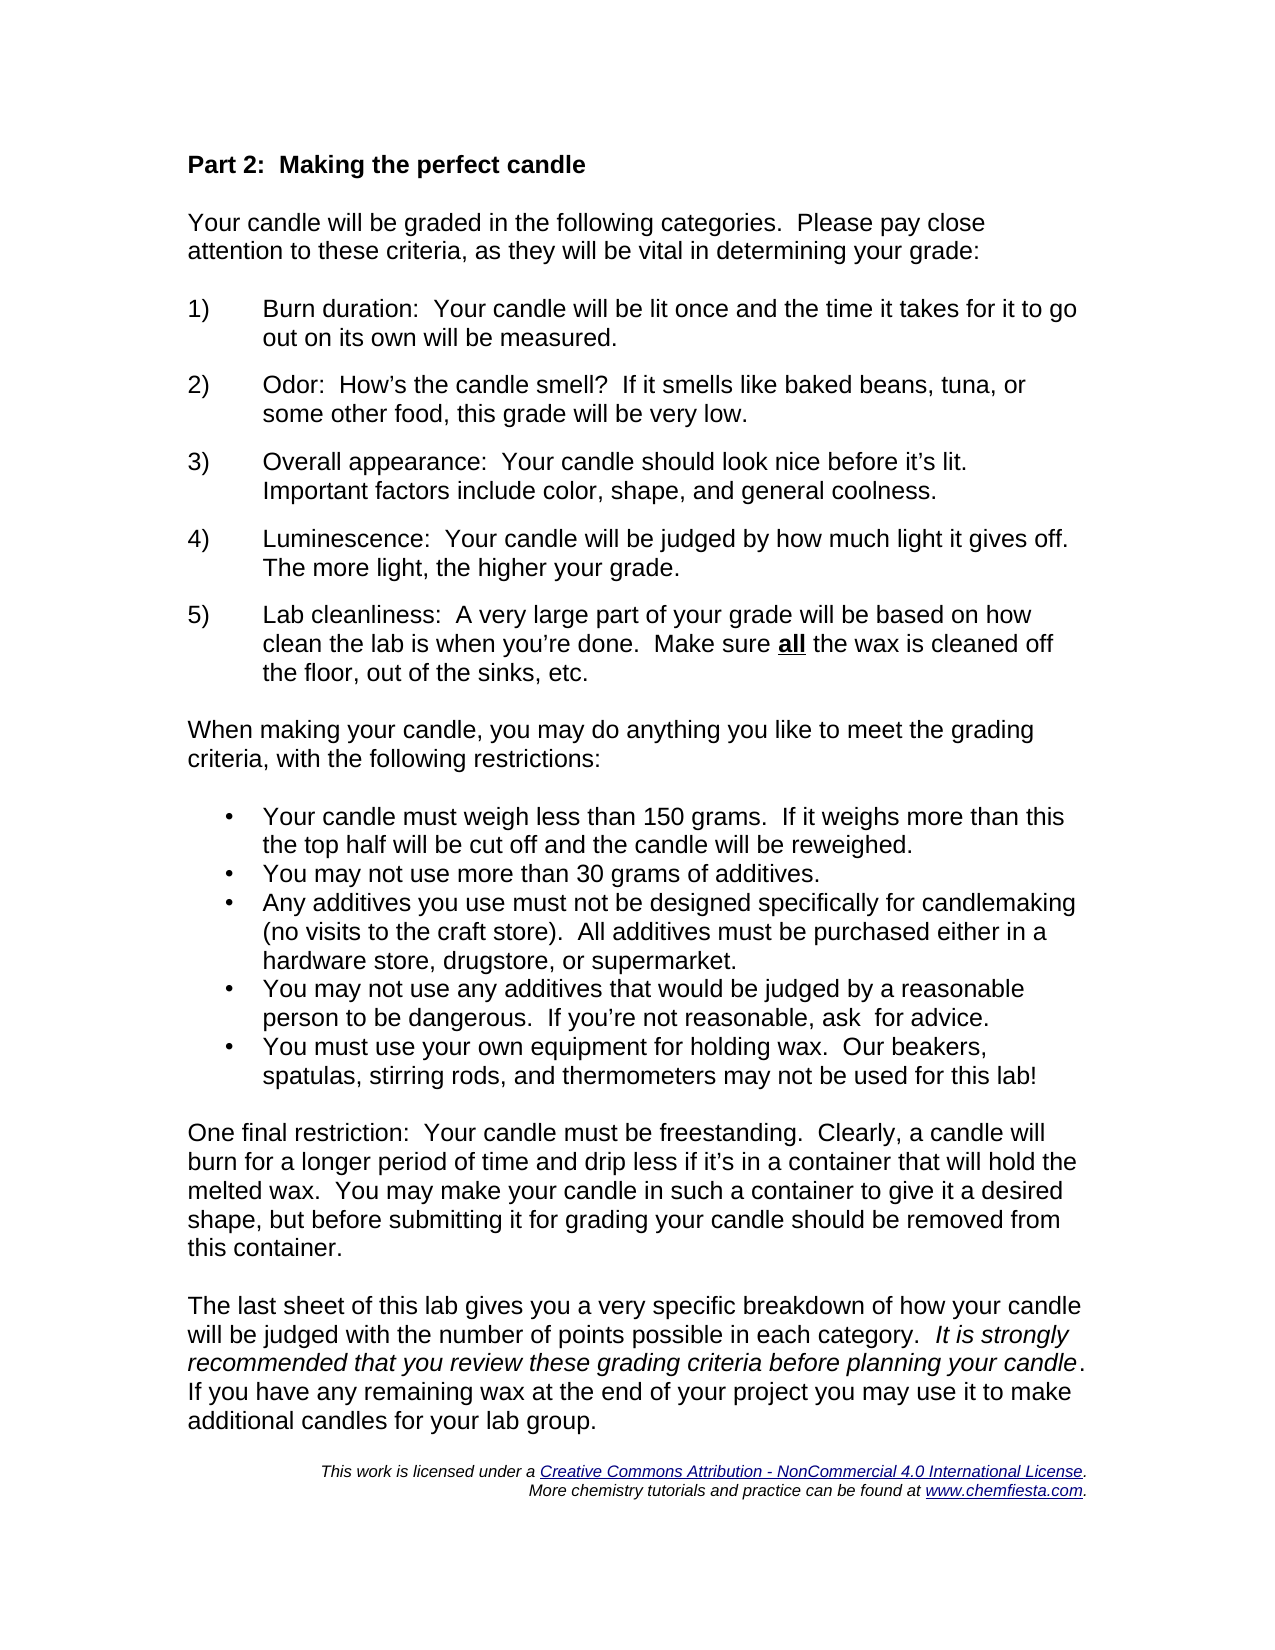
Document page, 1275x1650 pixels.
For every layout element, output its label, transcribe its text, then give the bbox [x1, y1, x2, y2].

text Part 2: Making the perfect candle [187, 150, 1087, 179]
text 4) Luminescence: Your candle will be judged by how much light it gives off. The more light, the higher your grade. [187, 524, 1087, 581]
list You may not use more than 30 grams of additives. [225, 859, 1087, 888]
text If you have any remaining wax at the end of your project you may use it to make additional candles for your lab group. [187, 1377, 1087, 1435]
list Your candle must weigh less than 150 grams. If it weighs more than this the top half will be cut off and the candle will be reweighed. [225, 802, 1087, 859]
text Your candle will be graded in the following categories. Please pay close attention to these criteria, as they will be vital in determining your grade: [187, 207, 1087, 265]
text 5) Lab cleanliness: A very large part of your grade will be based on how clean the lab is when you’re done. Make sure all the wax is cleaned off the floor, out of the sinks, etc. [187, 600, 1087, 687]
text 3) Overall appearance: Your candle should look nice before it’s lit. Important factors include color, shape, and general coolness. [187, 447, 1087, 504]
text The last sheet of this lab gives you a very specific breakdown of how your candle will be judged with the number of points possible in each category. It is strongly recommended that you review these grading criteria before planning your candle. [187, 1291, 1087, 1377]
list Any additives you use must not be designed specifically for candlemaking (no visits to the craft store). All additives must be purchased either in a hardware store, drugstore, or supermarket. [225, 888, 1087, 974]
list You may not use any additives that would be judged by a reasonable person to be dangerous. If you’re not reasonable, ask for advice. [225, 974, 1087, 1032]
text 1) Burn duration: Your candle will be lit once and the time it takes for it to go out on its own will be measured. [187, 294, 1087, 351]
text One final restriction: Your candle must be freestanding. Clearly, a candle will burn for a longer period of time and drip less if it’s in a container that will hold the melted wax. You may make your candle in such a container to give it a desired shape, but before submitting it for grading your candle should be removed from this container. [187, 1118, 1087, 1262]
list You must use your own equipment for holding wax. Our beakers, spatulas, stirring rods, and thermometers may not be used for this lab! [225, 1032, 1087, 1090]
text 2) Odor: How’s the candle smell? If it smells like baked beans, tuna, or some other food, this grade will be very low. [187, 370, 1087, 428]
text When making your candle, you may do anything you like to meet the grading criteria, with the following restrictions: [187, 715, 1087, 773]
